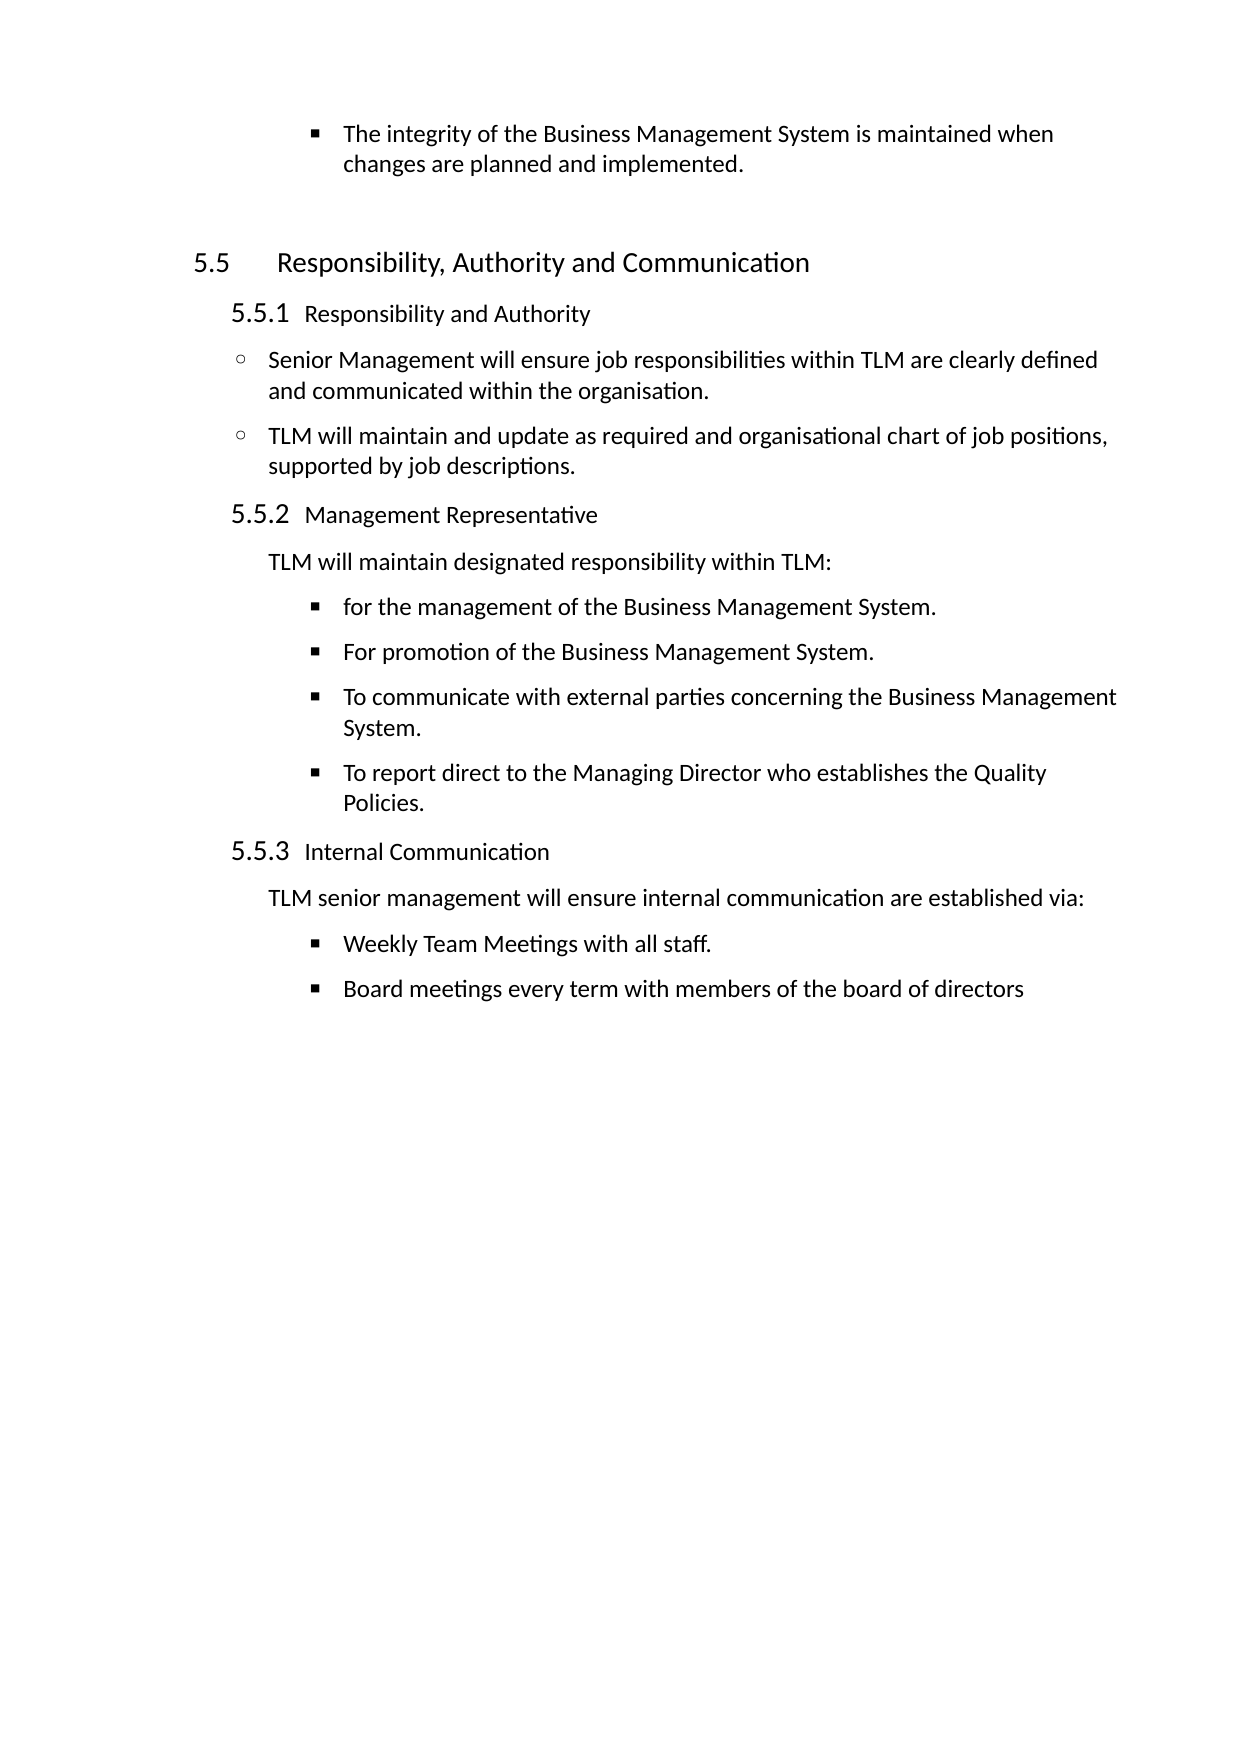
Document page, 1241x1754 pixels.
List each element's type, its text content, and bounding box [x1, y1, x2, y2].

list TLM will maintain designated responsibility within TLM: [231, 546, 1122, 576]
list for the management of the Business Management System. [306, 591, 1122, 621]
list TLM senior management will ensure internal communication are established via: [231, 883, 1122, 913]
list Weekly Team Meetings with all staff. [306, 928, 1122, 958]
list 5.5.2 Management Representative [193, 496, 1122, 531]
list The integrity of the Business Management System is maintained when changes are planned and implemented. [306, 118, 1122, 179]
list Board meetings every term with members of the board of directors [306, 973, 1122, 1003]
list To report direct to the Managing Director who establishes the Quality Policies. [306, 757, 1122, 818]
list TLM will maintain and update as required and organisational chart of job positions, supported by job descriptions. [231, 420, 1122, 481]
list For promotion of the Business Management System. [306, 636, 1122, 667]
list To communicate with external parties concerning the Business Management System. [306, 681, 1122, 742]
list 5.5.1 Responsibility and Authority [193, 294, 1122, 330]
list Responsibility, Authority and Communication [193, 244, 1122, 279]
list Senior Management will ensure job responsibilities within TLM are clearly defined and communicated within the organisation. [231, 344, 1122, 405]
list 5.5.3 Internal Communication [193, 832, 1122, 868]
